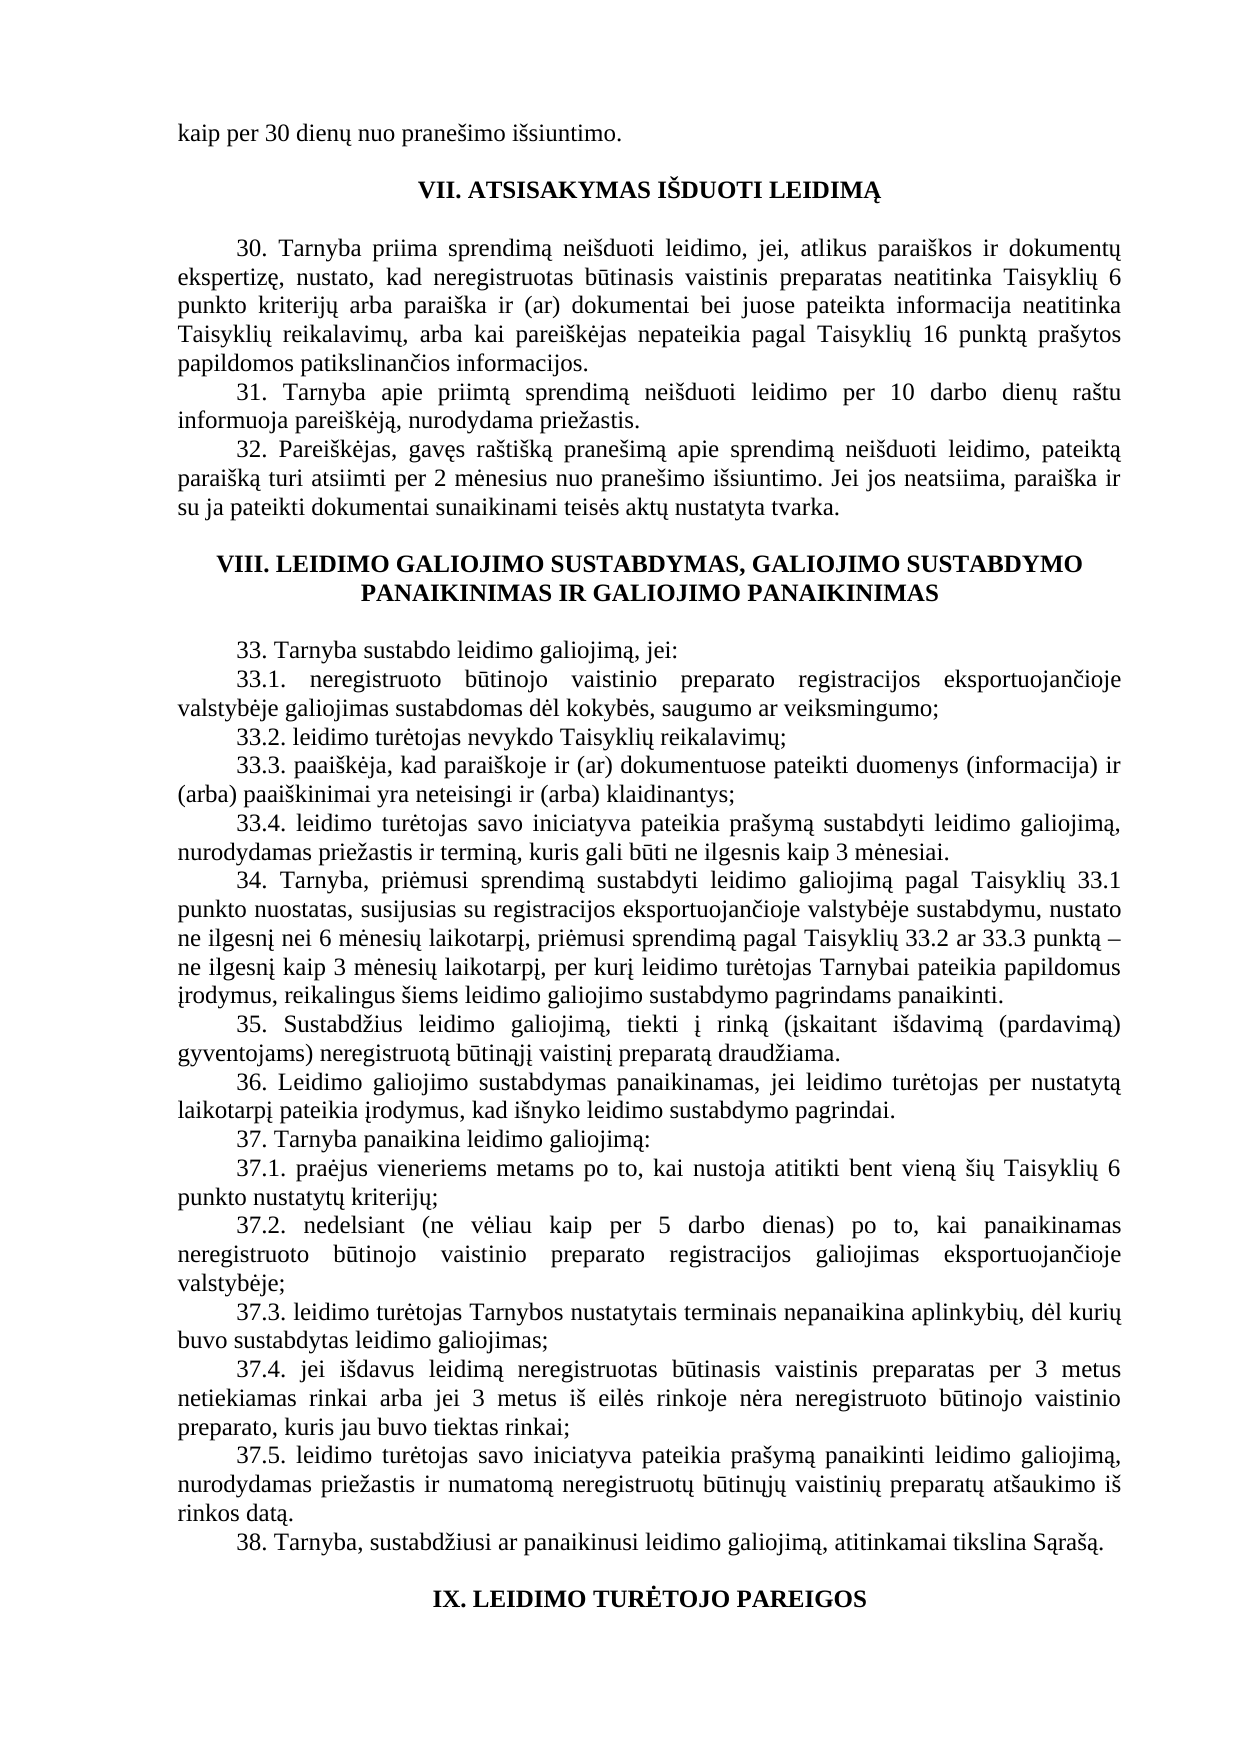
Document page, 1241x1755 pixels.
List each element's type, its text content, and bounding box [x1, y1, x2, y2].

text 37.5. leidimo turėtojas savo iniciatyva pateikia prašymą panaikinti leidimo galiojimą, nurodydamas priežastis ir numatomą neregistruotų būtinųjų vaistinių preparatų atšaukimo iš rinkos datą. [177, 1441, 1122, 1527]
text 36. Leidimo galiojimo sustabdymas panaikinamas, jei leidimo turėtojas per nustatytą laikotarpį pateikia įrodymus, kad išnyko leidimo sustabdymo pagrindai. [177, 1067, 1122, 1124]
text kaip per 30 dienų nuo pranešimo išsiuntimo. [177, 118, 1122, 147]
text 37.1. praėjus vieneriems metams po to, kai nustoja atitikti bent vieną šių Taisyklių 6 punkto nustatytų kriterijų; [177, 1153, 1122, 1211]
text 30. Tarnyba priima sprendimą neišduoti leidimo, jei, atlikus paraiškos ir dokumentų ekspertizę, nustato, kad neregistruotas būtinasis vaistinis preparatas neatitinka Taisyklių 6 punkto kriterijų arba paraiška ir (ar) dokumentai bei juose pateikta informacija neatitinka Taisyklių reikalavimų, arba kai pareiškėjas nepateikia pagal Taisyklių 16 punktą prašytos papildomos patikslinančios informacijos. [177, 233, 1122, 377]
text 33.3. paaiškėja, kad paraiškoje ir (ar) dokumentuose pateikti duomenys (informacija) ir (arba) paaiškinimai yra neteisingi ir (arba) klaidinantys; [177, 751, 1122, 808]
text 38. Tarnyba, sustabdžiusi ar panaikinusi leidimo galiojimą, atitinkamai tikslina Sąrašą. [177, 1527, 1122, 1556]
text 33.4. leidimo turėtojas savo iniciatyva pateikia prašymą sustabdyti leidimo galiojimą, nurodydamas priežastis ir terminą, kuris gali būti ne ilgesnis kaip 3 mėnesiai. [177, 808, 1122, 866]
text 37.4. jei išdavus leidimą neregistruotas būtinasis vaistinis preparatas per 3 metus netiekiamas rinkai arba jei 3 metus iš eilės rinkoje nėra neregistruoto būtinojo vaistinio preparato, kuris jau buvo tiektas rinkai; [177, 1354, 1122, 1441]
text 33. Tarnyba sustabdo leidimo galiojimą, jei: [177, 636, 1122, 664]
text 32. Pareiškėjas, gavęs raštišką pranešimą apie sprendimą neišduoti leidimo, pateiktą paraišką turi atsiimti per 2 mėnesius nuo pranešimo išsiuntimo. Jei jos neatsiima, paraiška ir su ja pateikti dokumentai sunaikinami teisės aktų nustatyta tvarka. [177, 434, 1122, 521]
text 37.2. nedelsiant (ne vėliau kaip per 5 darbo dienas) po to, kai panaikinamas neregistruoto būtinojo vaistinio preparato registracijos galiojimas eksportuojančioje valstybėje; [177, 1211, 1122, 1297]
text 31. Tarnyba apie priimtą sprendimą neišduoti leidimo per 10 darbo dienų raštu informuoja pareiškėją, nurodydama priežastis. [177, 377, 1122, 434]
text VIII. LEIDIMO GALIOJIMO SUSTABDYMAS, GALIOJIMO SUSTABDYMO PANAIKINIMAS IR GALIOJIMO PANAIKINIMAS [177, 549, 1122, 607]
text 33.2. leidimo turėtojas nevykdo Taisyklių reikalavimų; [177, 722, 1122, 751]
text 33.1. neregistruoto būtinojo vaistinio preparato registracijos eksportuojančioje valstybėje galiojimas sustabdomas dėl kokybės, saugumo ar veiksmingumo; [177, 664, 1122, 722]
text VII. ATSISAKYMAS IŠDUOTI LEIDIMĄ [177, 176, 1122, 204]
text 34. Tarnyba, priėmusi sprendimą sustabdyti leidimo galiojimą pagal Taisyklių 33.1 punkto nuostatas, susijusias su registracijos eksportuojančioje valstybėje sustabdymu, nustato ne ilgesnį nei 6 mėnesių laikotarpį, priėmusi sprendimą pagal Taisyklių 33.2 ar 33.3 punktą – ne ilgesnį kaip 3 mėnesių laikotarpį, per kurį leidimo turėtojas Tarnybai pateikia papildomus įrodymus, reikalingus šiems leidimo galiojimo sustabdymo pagrindams panaikinti. [177, 866, 1122, 1009]
text IX. LEIDIMO TURĖTOJO PAREIGOS [177, 1584, 1122, 1613]
text 35. Sustabdžius leidimo galiojimą, tiekti į rinką (įskaitant išdavimą (pardavimą) gyventojams) neregistruotą būtinąjį vaistinį preparatą draudžiama. [177, 1009, 1122, 1067]
text 37.3. leidimo turėtojas Tarnybos nustatytais terminais nepanaikina aplinkybių, dėl kurių buvo sustabdytas leidimo galiojimas; [177, 1297, 1122, 1354]
text 37. Tarnyba panaikina leidimo galiojimą: [177, 1124, 1122, 1153]
